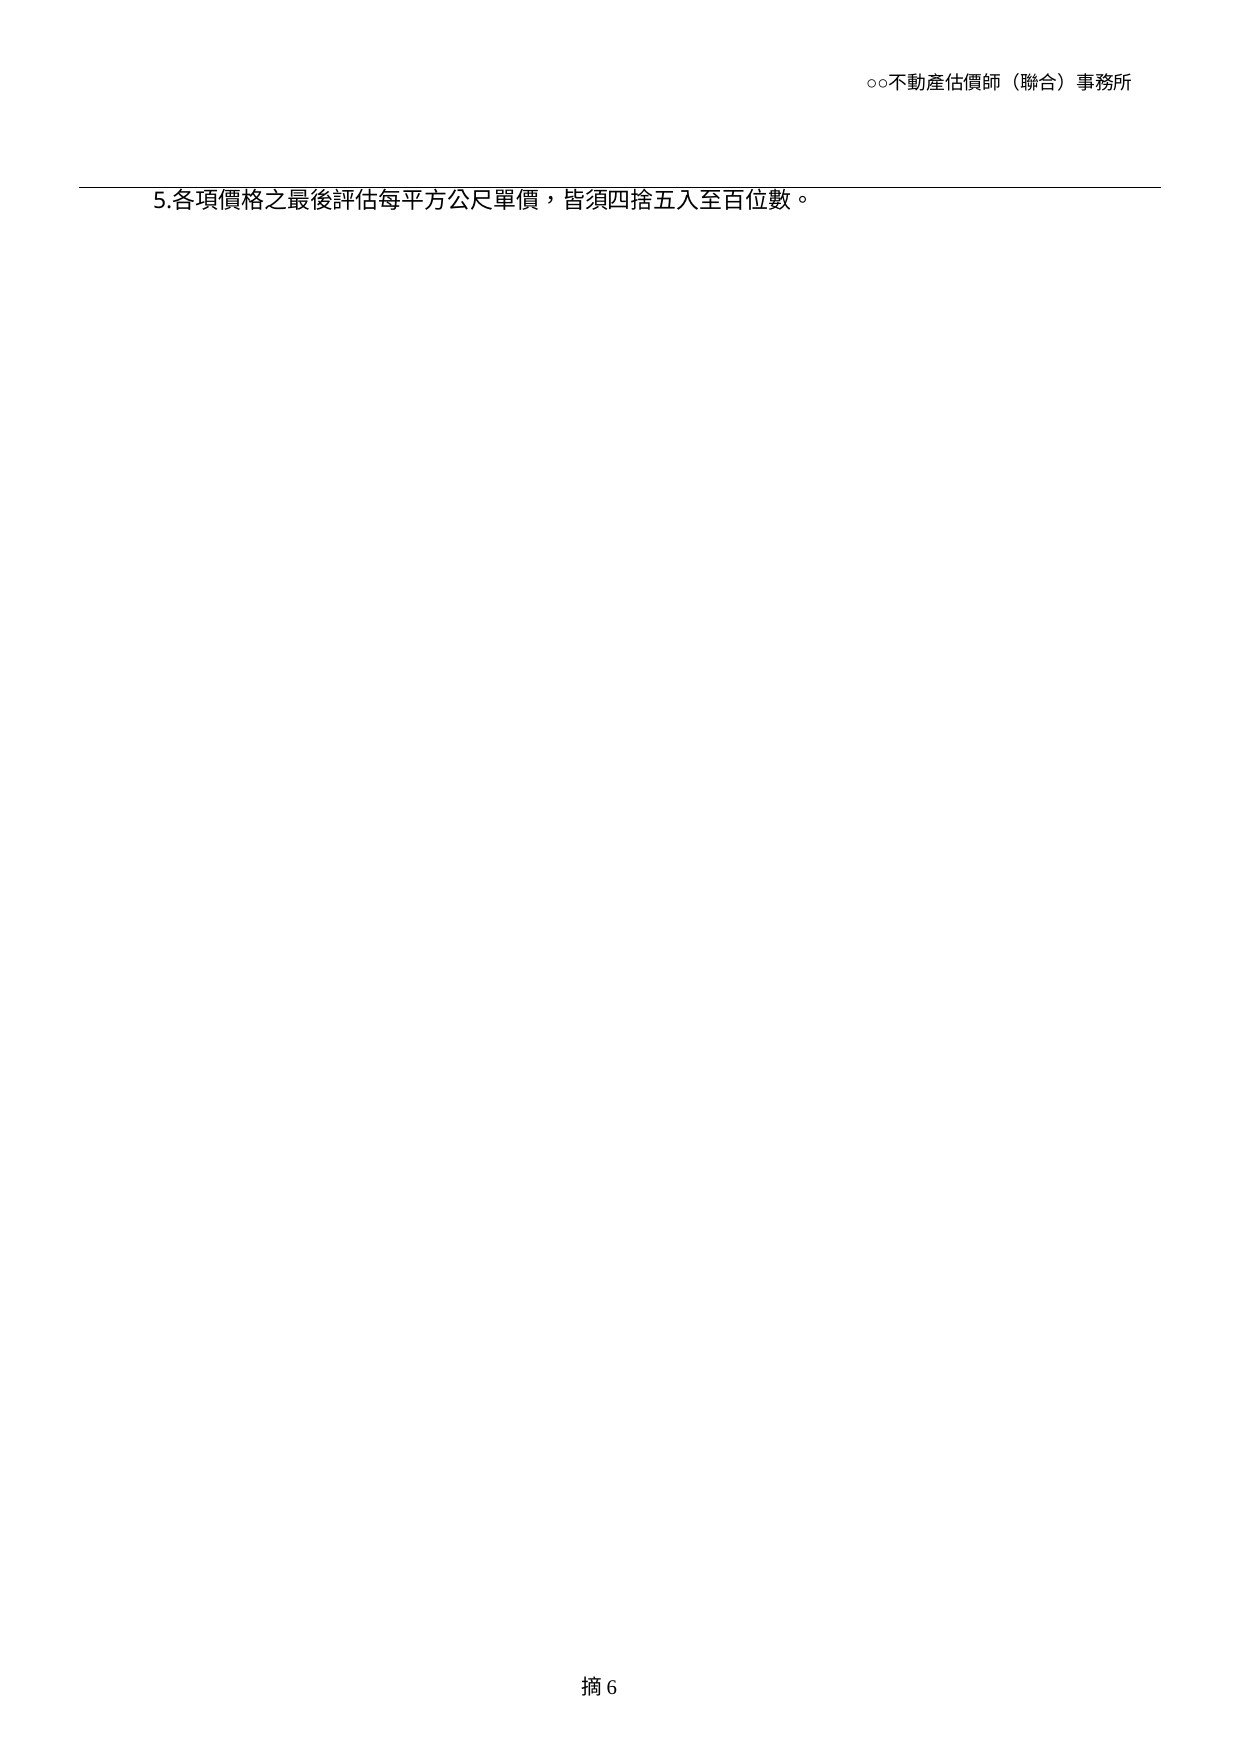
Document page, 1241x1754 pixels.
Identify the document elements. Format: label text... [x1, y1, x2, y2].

table_cell 5.各項價格之最後評估每平方公尺單價，皆須四捨五入至百位數。 [79, 188, 1161, 238]
